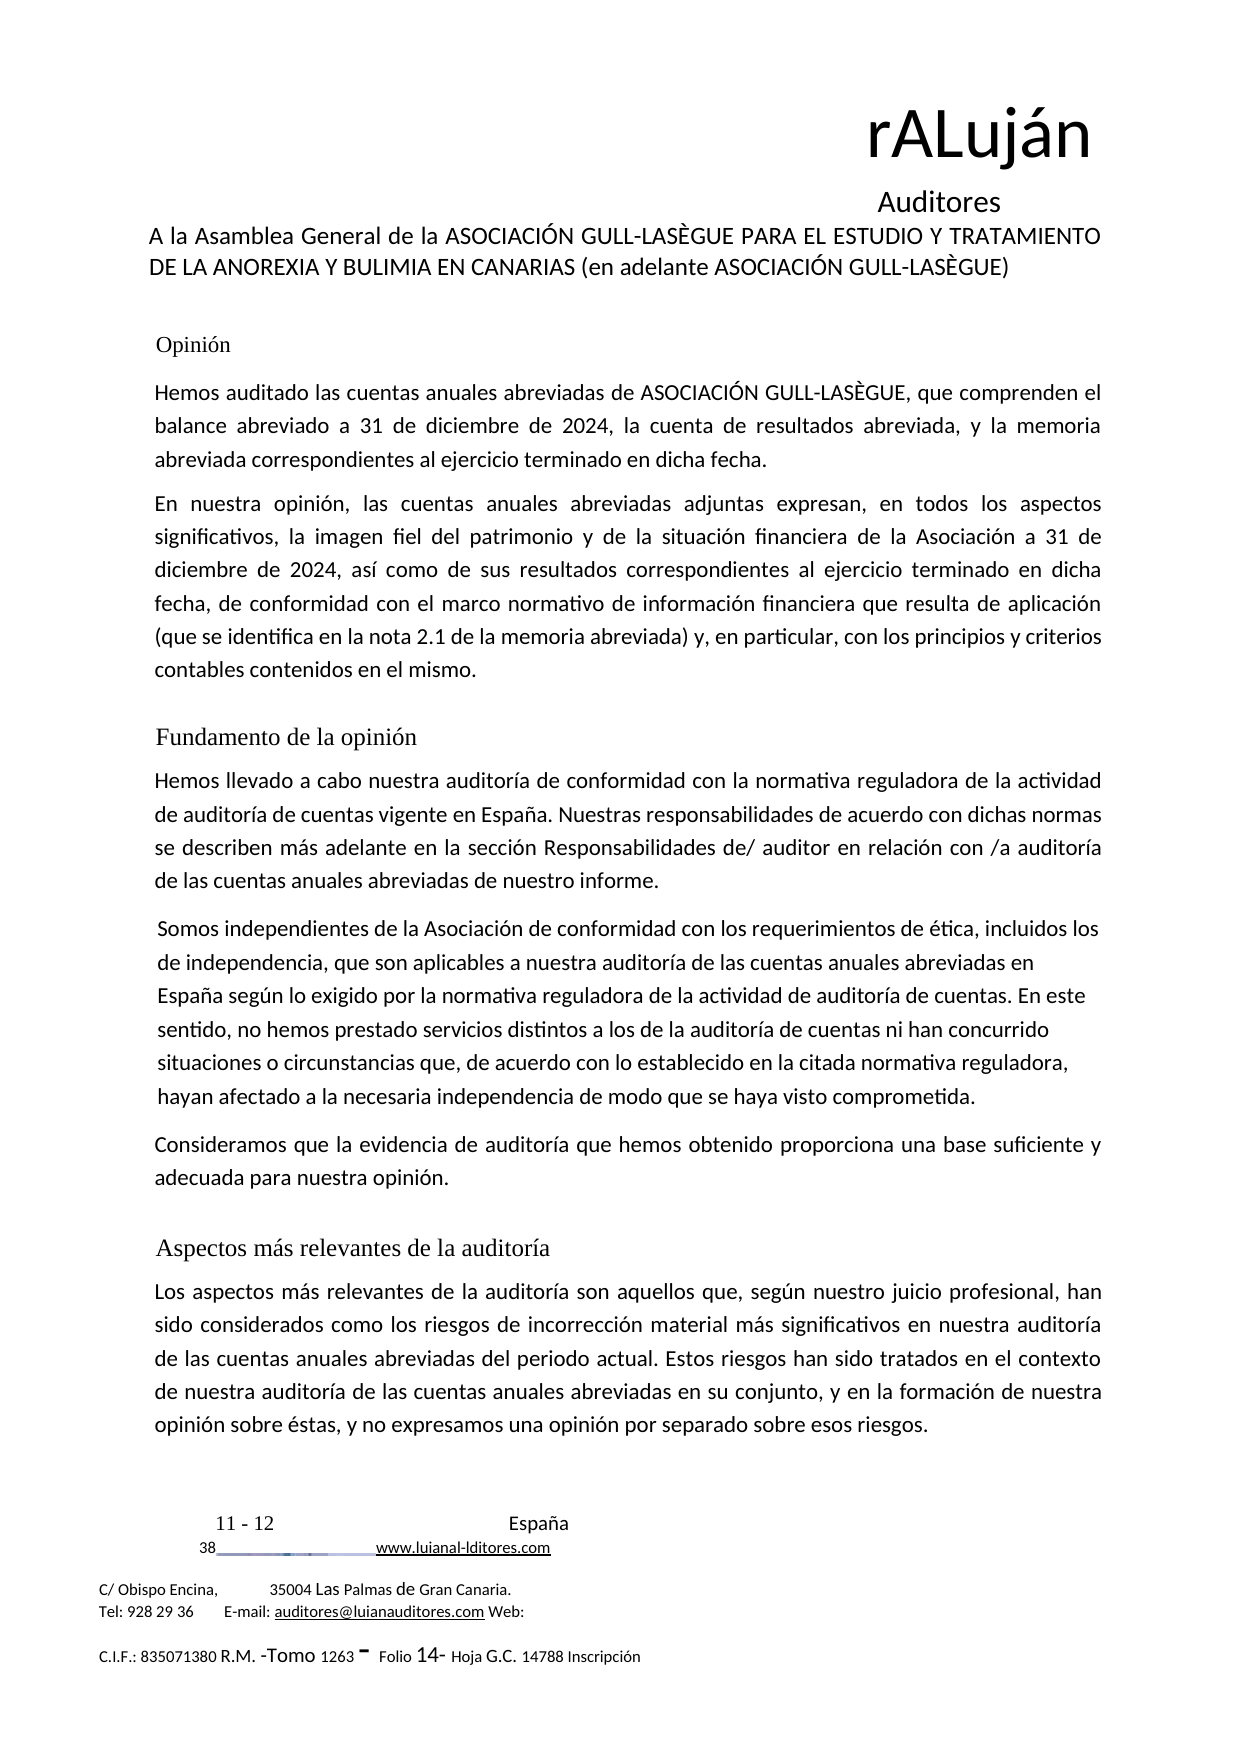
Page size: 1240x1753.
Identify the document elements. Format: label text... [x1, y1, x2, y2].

text Fundamento de la opinión [155, 722, 1104, 751]
text Opinión [156, 331, 1104, 358]
text Consideramos que la evidencia de auditoría que hemos obtenido proporciona una base suficiente y adecuada para nuestra opinión. [154, 1130, 1103, 1191]
text Aspectos más relevantes de la auditoría [155, 1233, 1104, 1261]
text Somos independientes de la Asociación de conformidad con los requerimientos de ética, incluidos los de independencia, que son aplicables a nuestra auditoría de las cuentas anuales abreviadas en España según lo exigido por la normativa reguladora de la actividad de auditoría de cuentas. En este sentido, no hemos prestado servicios distintos a los de la auditoría de cuentas ni han concurrido situaciones o circunstancias que, de acuerdo con lo establecido en la citada normativa reguladora, hayan afectado a la necesaria independencia de modo que se haya visto comprometida. [157, 914, 1104, 1110]
text 11 - 12 España [147, 1510, 1104, 1535]
text Los aspectos más relevantes de la auditoría son aquellos que, según nuestro juicio profesional, han sido considerados como los riesgos de incorrección material más significativos en nuestra auditoría de las cuentas anuales abreviadas del periodo actual. Estos riesgos han sido tratados en el contexto de nuestra auditoría de las cuentas anuales abreviadas en su conjunto, y en la formación de nuestra opinión sobre éstas, y no expresamos una opinión por separado sobre esos riesgos. [154, 1277, 1103, 1438]
text En nuestra opinión, las cuentas anuales abreviadas adjuntas expresan, en todos los aspectos significativos, la imagen fiel del patrimonio y de la situación financiera de la Asociación a 31 de diciembre de 2024, así como de sus resultados correspondientes al ejercicio terminado en dicha fecha, de conformidad con el marco normativo de información financiera que resulta de aplicación (que se identifica en la nota 2.1 de la memoria abreviada) y, en particular, con los principios y criterios contables contenidos en el mismo. [154, 489, 1103, 683]
text Hemos auditado las cuentas anuales abreviadas de ASOCIACIÓN GULL-LASÈGUE, que comprenden el balance abreviado a 31 de diciembre de 2024, la cuenta de resultados abreviada, y la memoria abreviada correspondientes al ejercicio terminado en dicha fecha. [154, 378, 1103, 473]
text Hemos llevado a cabo nuestra auditoría de conformidad con la normativa reguladora de la actividad de auditoría de cuentas vigente en España. Nuestras responsabilidades de acuerdo con dichas normas se describen más adelante en la sección Responsabilidades de/ auditor en relación con /a auditoría de las cuentas anuales abreviadas de nuestro informe. [154, 766, 1103, 894]
text A la Asamblea General de la ASOCIACIÓN GULL-LASÈGUE PARA EL ESTUDIO Y TRATAMIENTO DE LA ANOREXIA Y BULIMIA EN CANARIAS (en adelante ASOCIACIÓN GULL-LASÈGUE) [148, 220, 1102, 281]
text 38www.luianal-lditores.com [199, 1537, 1104, 1557]
